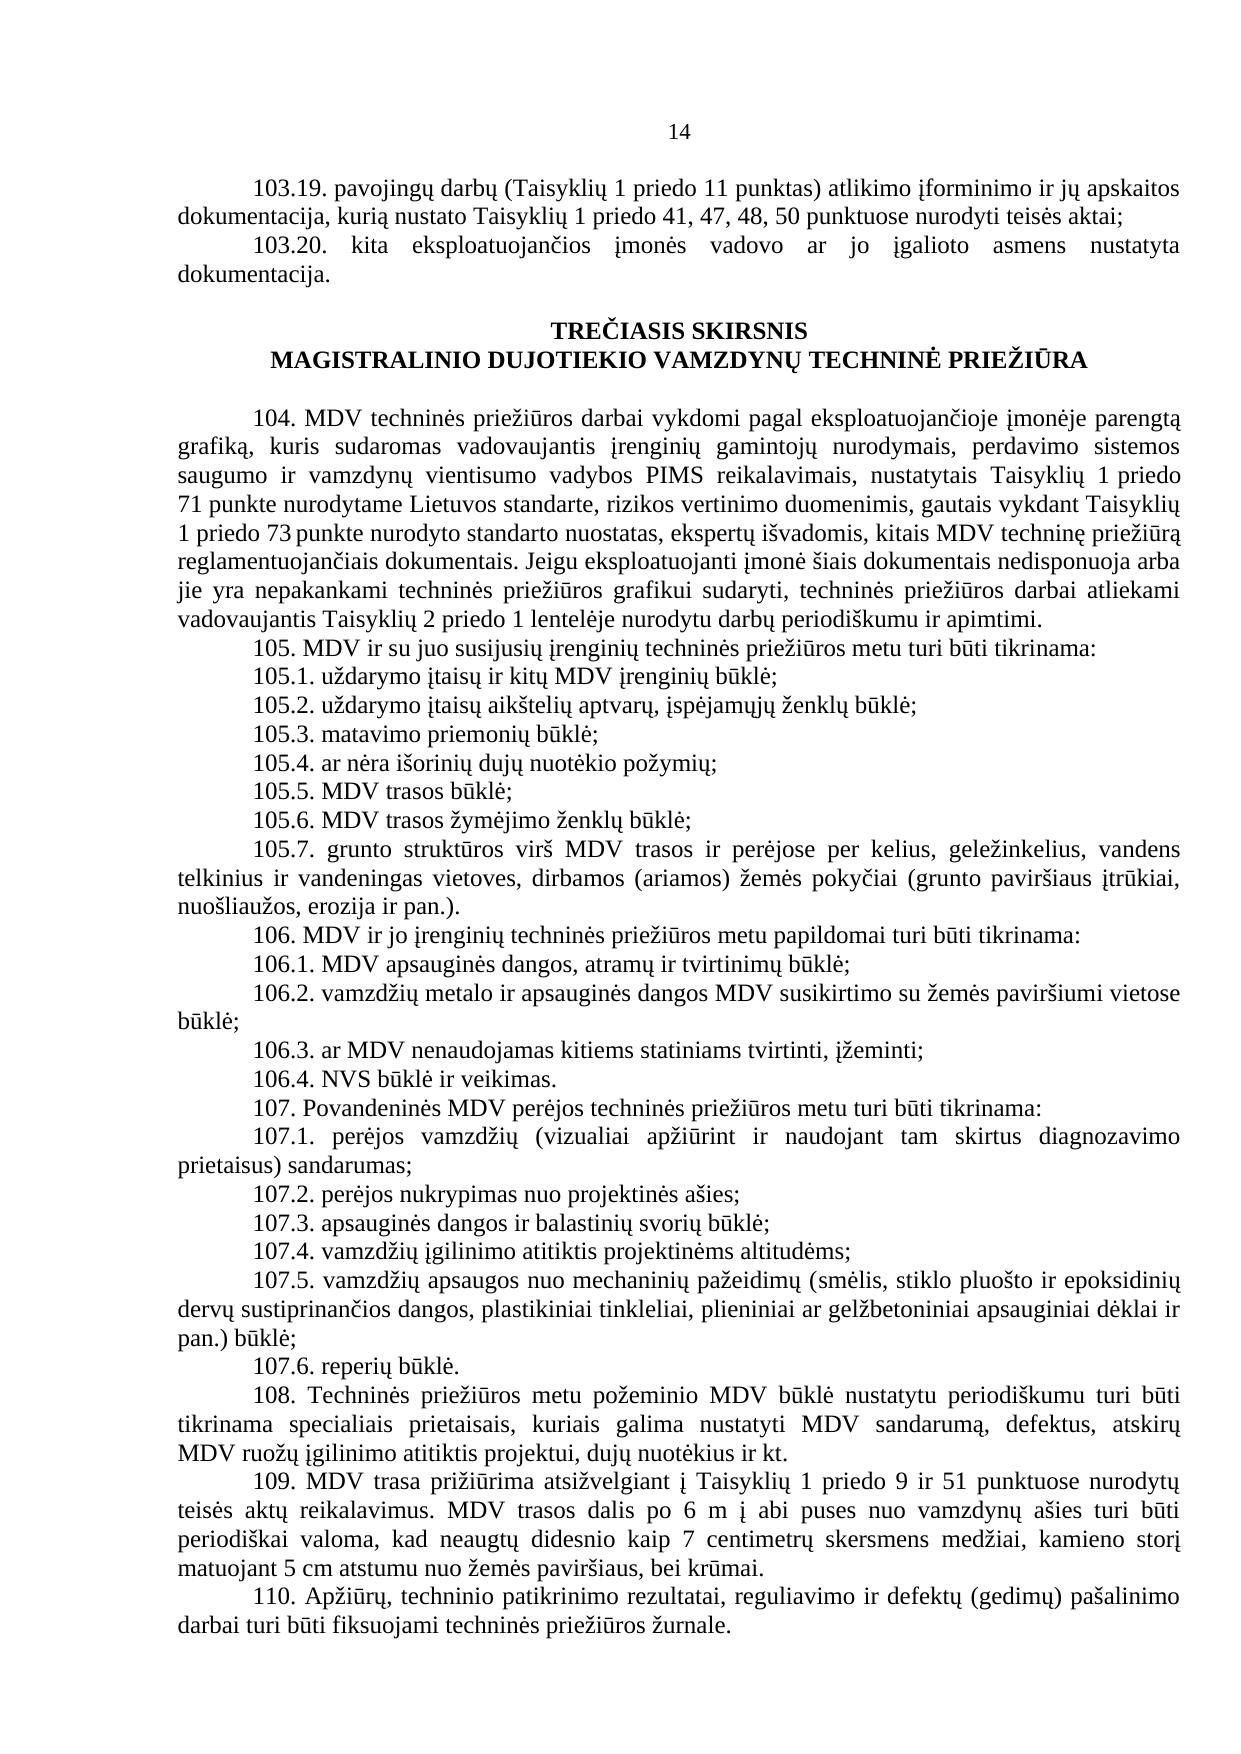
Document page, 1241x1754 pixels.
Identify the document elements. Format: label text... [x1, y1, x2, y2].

text 105.1. uždarymo įtaisų ir kitų MDV įrenginių būklė; [177, 661, 1181, 690]
text 105. MDV ir su juo susijusių įrenginių techninės priežiūros metu turi būti tikrinama: [177, 633, 1181, 661]
text 107.2. perėjos nukrypimas nuo projektinės ašies; [177, 1179, 1181, 1208]
text 109. MDV trasa prižiūrima atsižvelgiant į Taisyklių 1 priedo 9 ir 51 punktuose nurodytų teisės aktų reikalavimus. MDV trasos dalis po 6 m į abi puses nuo vamzdynų ašies turi būti periodiškai valoma, kad neaugtų didesnio kaip 7 centimetrų skersmens medžiai, kamieno storį matuojant 5 cm atstumu nuo žemės paviršiaus, bei krūmai. [177, 1466, 1181, 1581]
text 106.1. MDV apsauginės dangos, atramų ir tvirtinimų būklė; [177, 949, 1181, 978]
text 107.4. vamzdžių įgilinimo atitiktis projektinėms altitudėms; [177, 1236, 1181, 1265]
text 105.6. MDV trasos žymėjimo ženklų būklė; [177, 805, 1181, 834]
text 106.2. vamzdžių metalo ir apsauginės dangos MDV susikirtimo su žemės paviršiumi vietose būklė; [177, 978, 1181, 1035]
text 106.3. ar MDV nenaudojamas kitiems statiniams tvirtinti, įžeminti; [177, 1035, 1181, 1064]
text 110. Apžiūrų, techninio patikrinimo rezultatai, reguliavimo ir defektų (gedimų) pašalinimo darbai turi būti fiksuojami techninės priežiūros žurnale. [177, 1581, 1181, 1639]
text 106.4. NVS būklė ir veikimas. [177, 1064, 1181, 1093]
text MAGISTRALINIO DUJOTIEKIO VAMZDYNŲ Techninė priežiūra [177, 345, 1181, 374]
text TREČIASIS SKIRSNIS [177, 316, 1181, 345]
text 103.19. pavojingų darbų (Taisyklių 1 priedo 11 punktas) atlikimo įforminimo ir jų apskaitos dokumentacija, kurią nustato Taisyklių 1 priedo 41, 47, 48, 50 punktuose nurodyti teisės aktai; [177, 173, 1181, 230]
text 105.5. MDV trasos būklė; [177, 776, 1181, 805]
text 105.3. matavimo priemonių būklė; [177, 719, 1181, 748]
text 107.3. apsauginės dangos ir balastinių svorių būklė; [177, 1208, 1181, 1236]
text 103.20. kita eksploatuojančios įmonės vadovo ar jo įgalioto asmens nustatyta dokumentacija. [177, 230, 1181, 288]
text 108. Techninės priežiūros metu požeminio MDV būklė nustatytu periodiškumu turi būti tikrinama specialiais prietaisais, kuriais galima nustatyti MDV sandarumą, defektus, atskirų MDV ruožų įgilinimo atitiktis projektui, dujų nuotėkius ir kt. [177, 1380, 1181, 1466]
text 105.2. uždarymo įtaisų aikštelių aptvarų, įspėjamųjų ženklų būklė; [177, 690, 1181, 719]
text 107. Povandeninės MDV perėjos techninės priežiūros metu turi būti tikrinama: [177, 1093, 1181, 1121]
text 104. MDV techninės priežiūros darbai vykdomi pagal eksploatuojančioje įmonėje parengtą grafiką, kuris sudaromas vadovaujantis įrenginių gamintojų nurodymais, perdavimo sistemos saugumo ir vamzdynų vientisumo vadybos PIMS reikalavimais, nustatytais Taisyklių 1 priedo 71 punkte nurodytame Lietuvos standarte, rizikos vertinimo duomenimis, gautais vykdant Taisyklių 1 priedo 73 punkte nurodyto standarto nuostatas, ekspertų išvadomis, kitais MDV techninę priežiūrą reglamentuojančiais dokumentais. Jeigu eksploatuojanti įmonė šiais dokumentais nedisponuoja arba jie yra nepakankami techninės priežiūros grafikui sudaryti, techninės priežiūros darbai atliekami vadovaujantis Taisyklių 2 priedo 1 lentelėje nurodytu darbų periodiškumu ir apimtimi. [177, 403, 1181, 633]
text 105.4. ar nėra išorinių dujų nuotėkio požymių; [177, 748, 1181, 776]
text 106. MDV ir jo įrenginių techninės priežiūros metu papildomai turi būti tikrinama: [177, 920, 1181, 949]
text 105.7. grunto struktūros virš MDV trasos ir perėjose per kelius, geležinkelius, vandens telkinius ir vandeningas vietoves, dirbamos (ariamos) žemės pokyčiai (grunto paviršiaus įtrūkiai, nuošliaužos, erozija ir pan.). [177, 834, 1181, 920]
text 107.1. perėjos vamzdžių (vizualiai apžiūrint ir naudojant tam skirtus diagnozavimo prietaisus) sandarumas; [177, 1121, 1181, 1179]
text 107.6. reperių būklė. [177, 1351, 1181, 1380]
text 107.5. vamzdžių apsaugos nuo mechaninių pažeidimų (smėlis, stiklo pluošto ir epoksidinių dervų sustiprinančios dangos, plastikiniai tinkleliai, plieniniai ar gelžbetoniniai apsauginiai dėklai ir pan.) būklė; [177, 1265, 1181, 1351]
